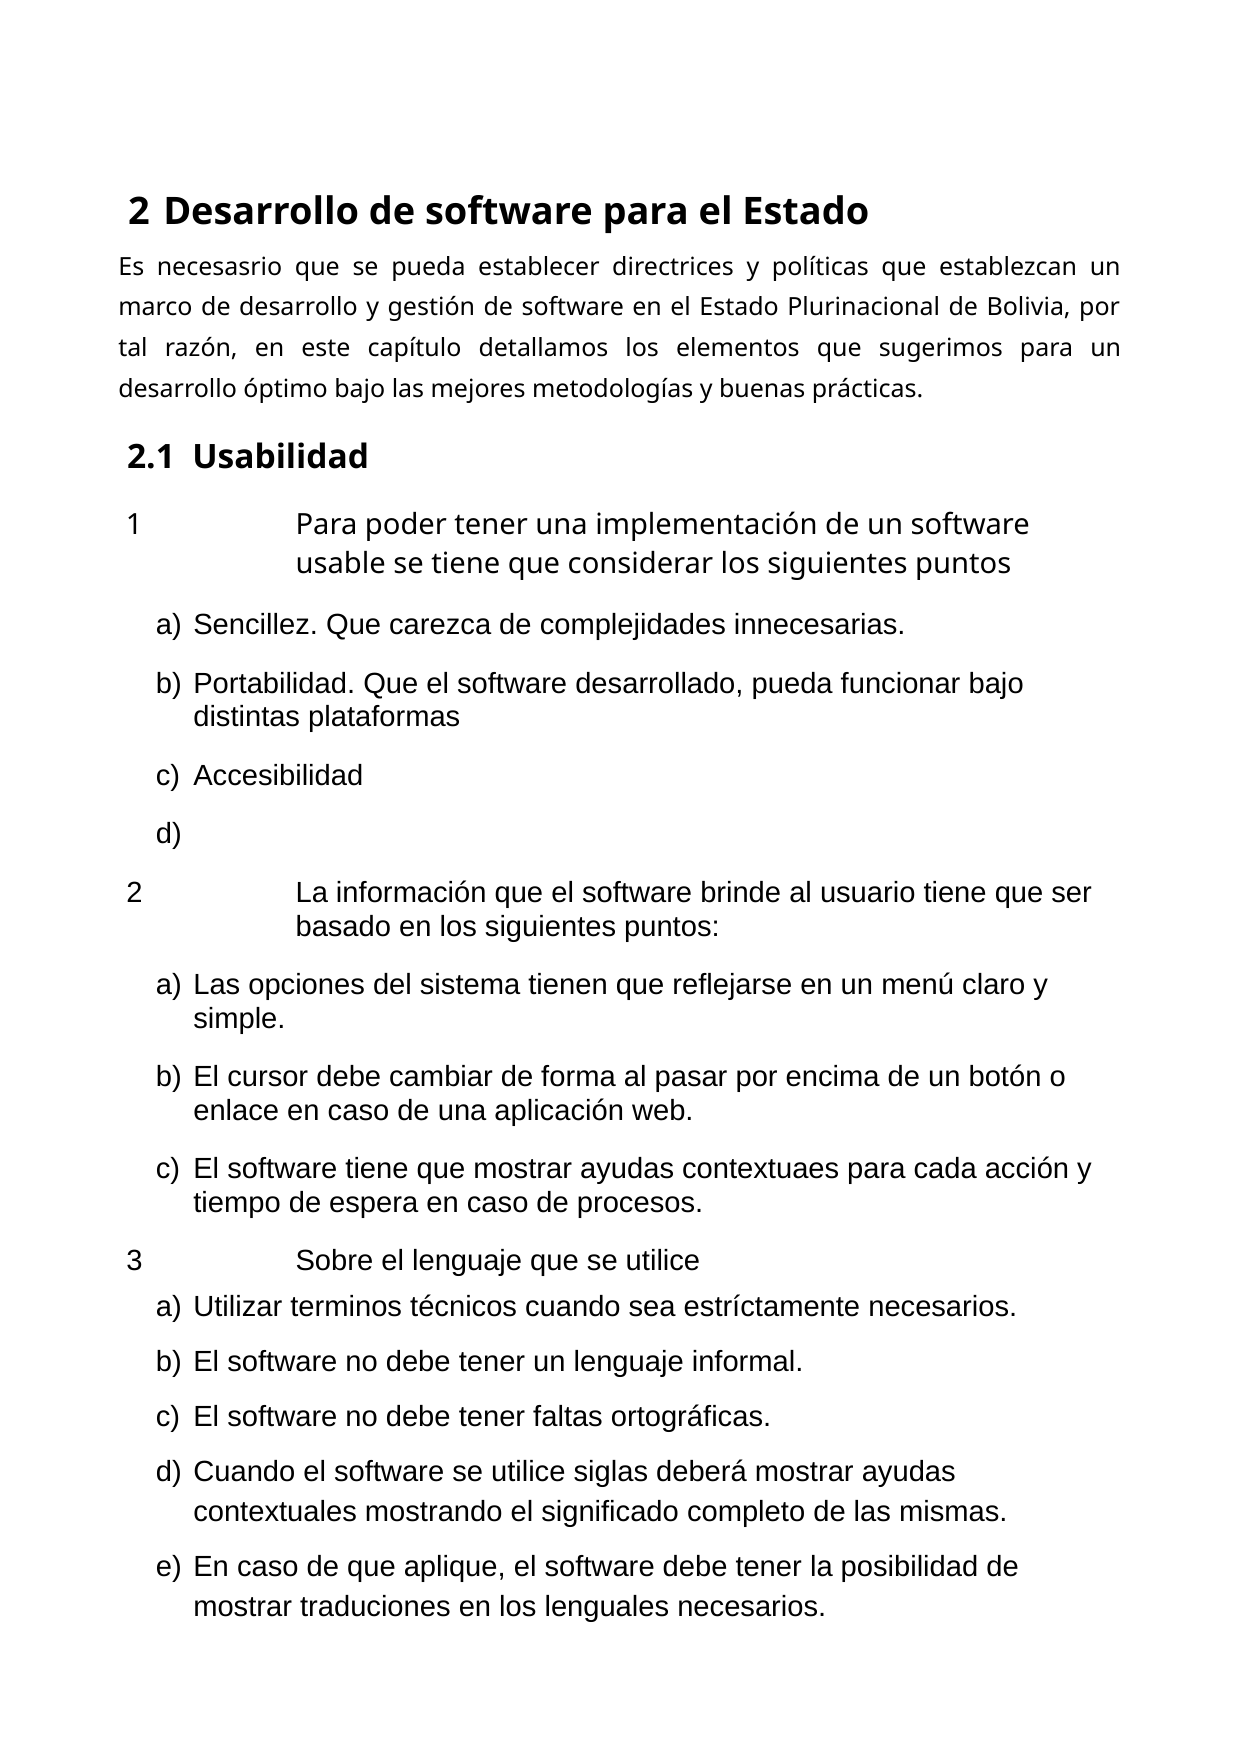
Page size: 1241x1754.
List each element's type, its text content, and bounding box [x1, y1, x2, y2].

subtitle Sobre el lenguaje que se utilice [118, 1243, 1122, 1277]
subtitle Accesibilidad [156, 758, 1122, 792]
subtitle El cursor debe cambiar de forma al pasar por encima de un botón o enlace en caso de una aplicación web. [156, 1059, 1122, 1126]
list En caso de que aplique, el software debe tener la posibilidad de mostrar traduciones en los lenguales necesarios. [156, 1549, 1122, 1623]
subtitle Desarrollo de software para el Estado [118, 184, 1122, 236]
list Utilizar terminos técnicos cuando sea estríctamente necesarios. [156, 1289, 1122, 1323]
list Cuando el software se utilice siglas deberá mostrar ayudas contextuales mostrando el significado completo de las mismas. [156, 1454, 1122, 1528]
subtitle Las opciones del sistema tienen que reflejarse en un menú claro y simple. [156, 967, 1122, 1034]
list El software no debe tener un lenguaje informal. [156, 1344, 1122, 1378]
list El software no debe tener faltas ortográficas. [156, 1399, 1122, 1433]
subtitle La información que el software brinde al usuario tiene que ser basado en los siguientes puntos: [118, 875, 1122, 942]
subtitle Portabilidad. Que el software desarrollado, pueda funcionar bajo distintas plataformas [156, 666, 1122, 733]
subtitle Usabilidad [118, 432, 1122, 478]
subtitle Para poder tener una implementación de un software usable se tiene que considerar los siguientes puntos [118, 503, 1122, 582]
text Es necesasrio que se pueda establecer directrices y políticas que establezcan un marco de desarrollo y gestión de software en el Estado Plurinacional de Bolivia, por tal razón, en este capítulo detallamos los elementos que sugerimos para un desarrollo óptimo bajo las mejores metodologías y buenas prácticas. [118, 248, 1122, 405]
subtitle Sencillez. Que carezca de complejidades innecesarias. [156, 607, 1122, 641]
subtitle El software tiene que mostrar ayudas contextuaes para cada acción y tiempo de espera en caso de procesos. [156, 1151, 1122, 1218]
